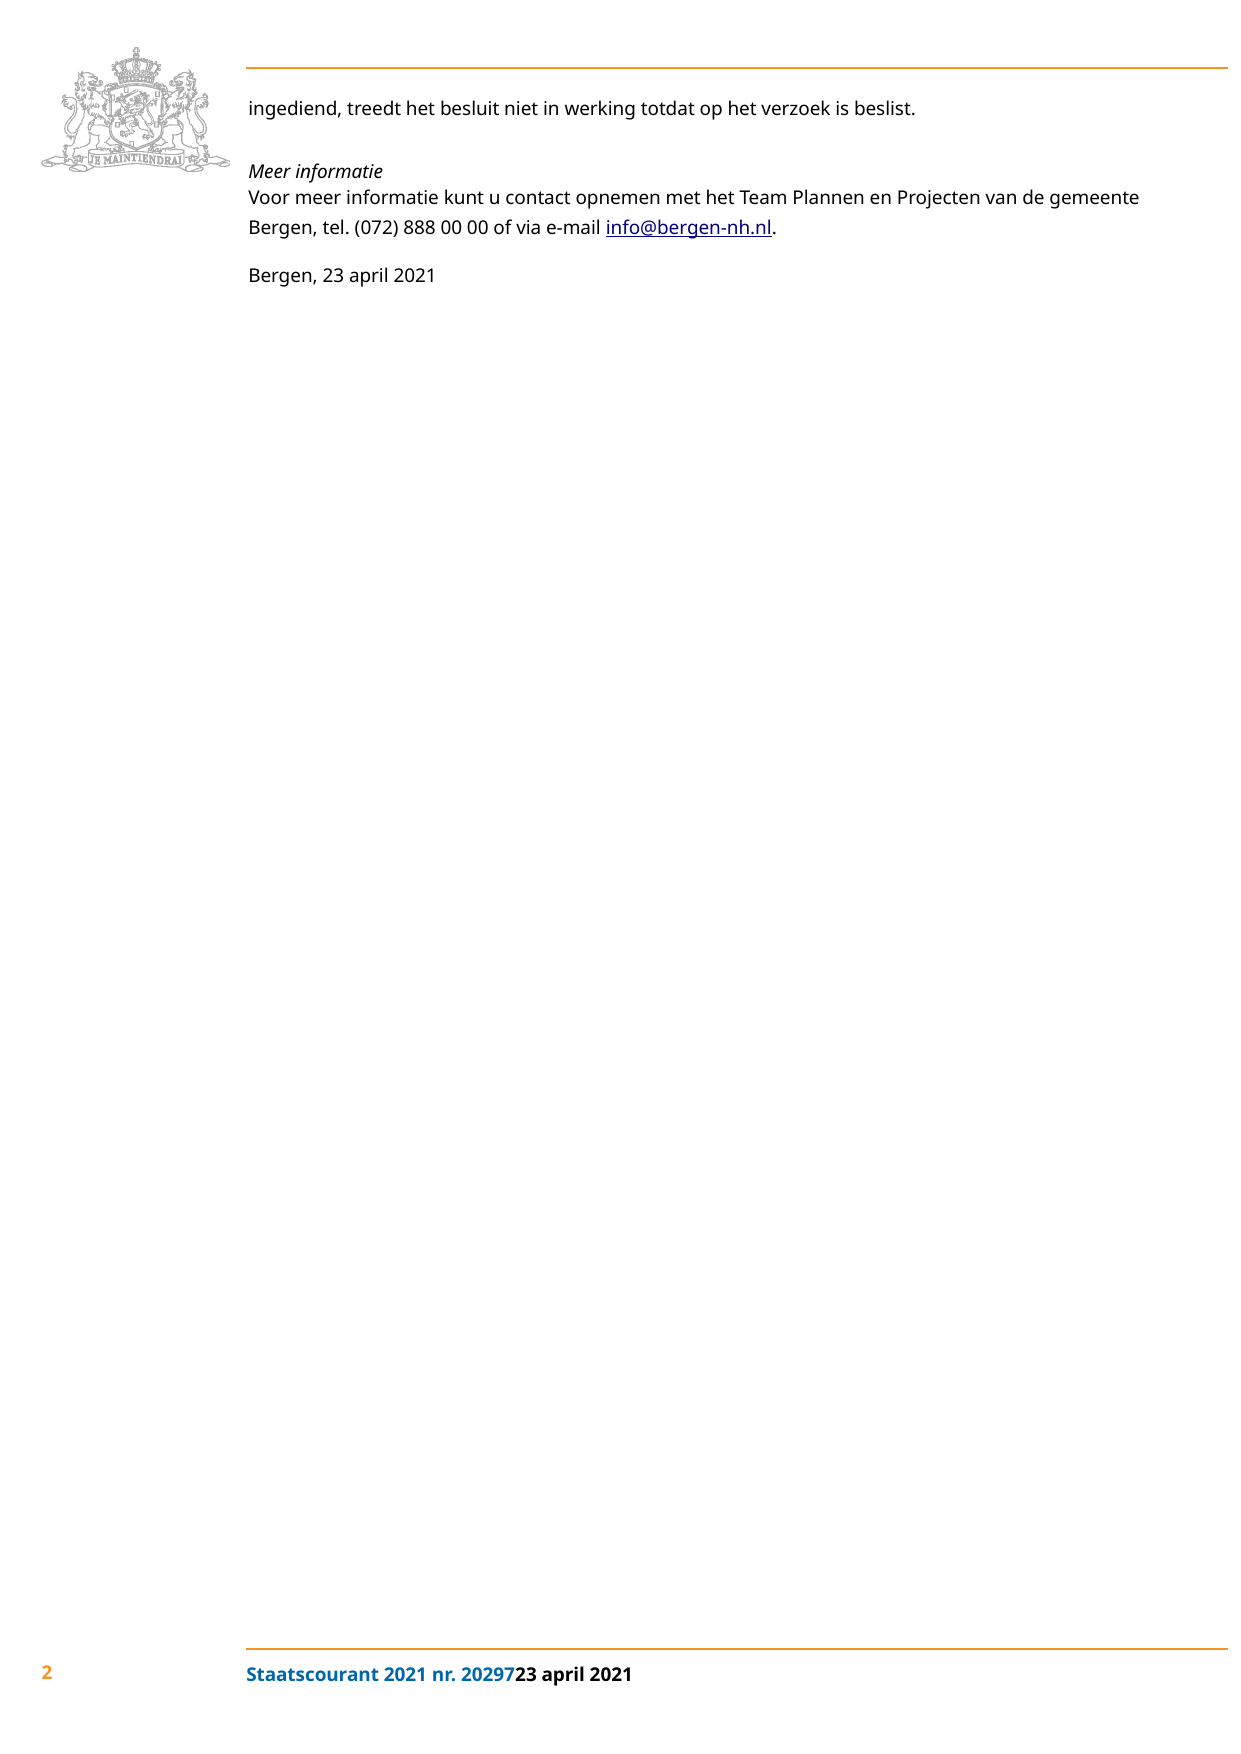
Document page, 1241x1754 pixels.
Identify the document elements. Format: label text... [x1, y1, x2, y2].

picture [41, 47, 231, 172]
text Meer informatie [248, 159, 1152, 184]
text Bergen, 23 april 2021 [248, 262, 1152, 288]
text ingediend, treedt het besluit niet in werking totdat op het verzoek is beslist. [248, 95, 1152, 121]
text Voor meer informatie kunt u contact opnemen met het Team Plannen en Projecten van de gemeente Bergen, tel. (072) 888 00 00 of via e-mail info@bergen-nh.nl. [248, 184, 1152, 240]
